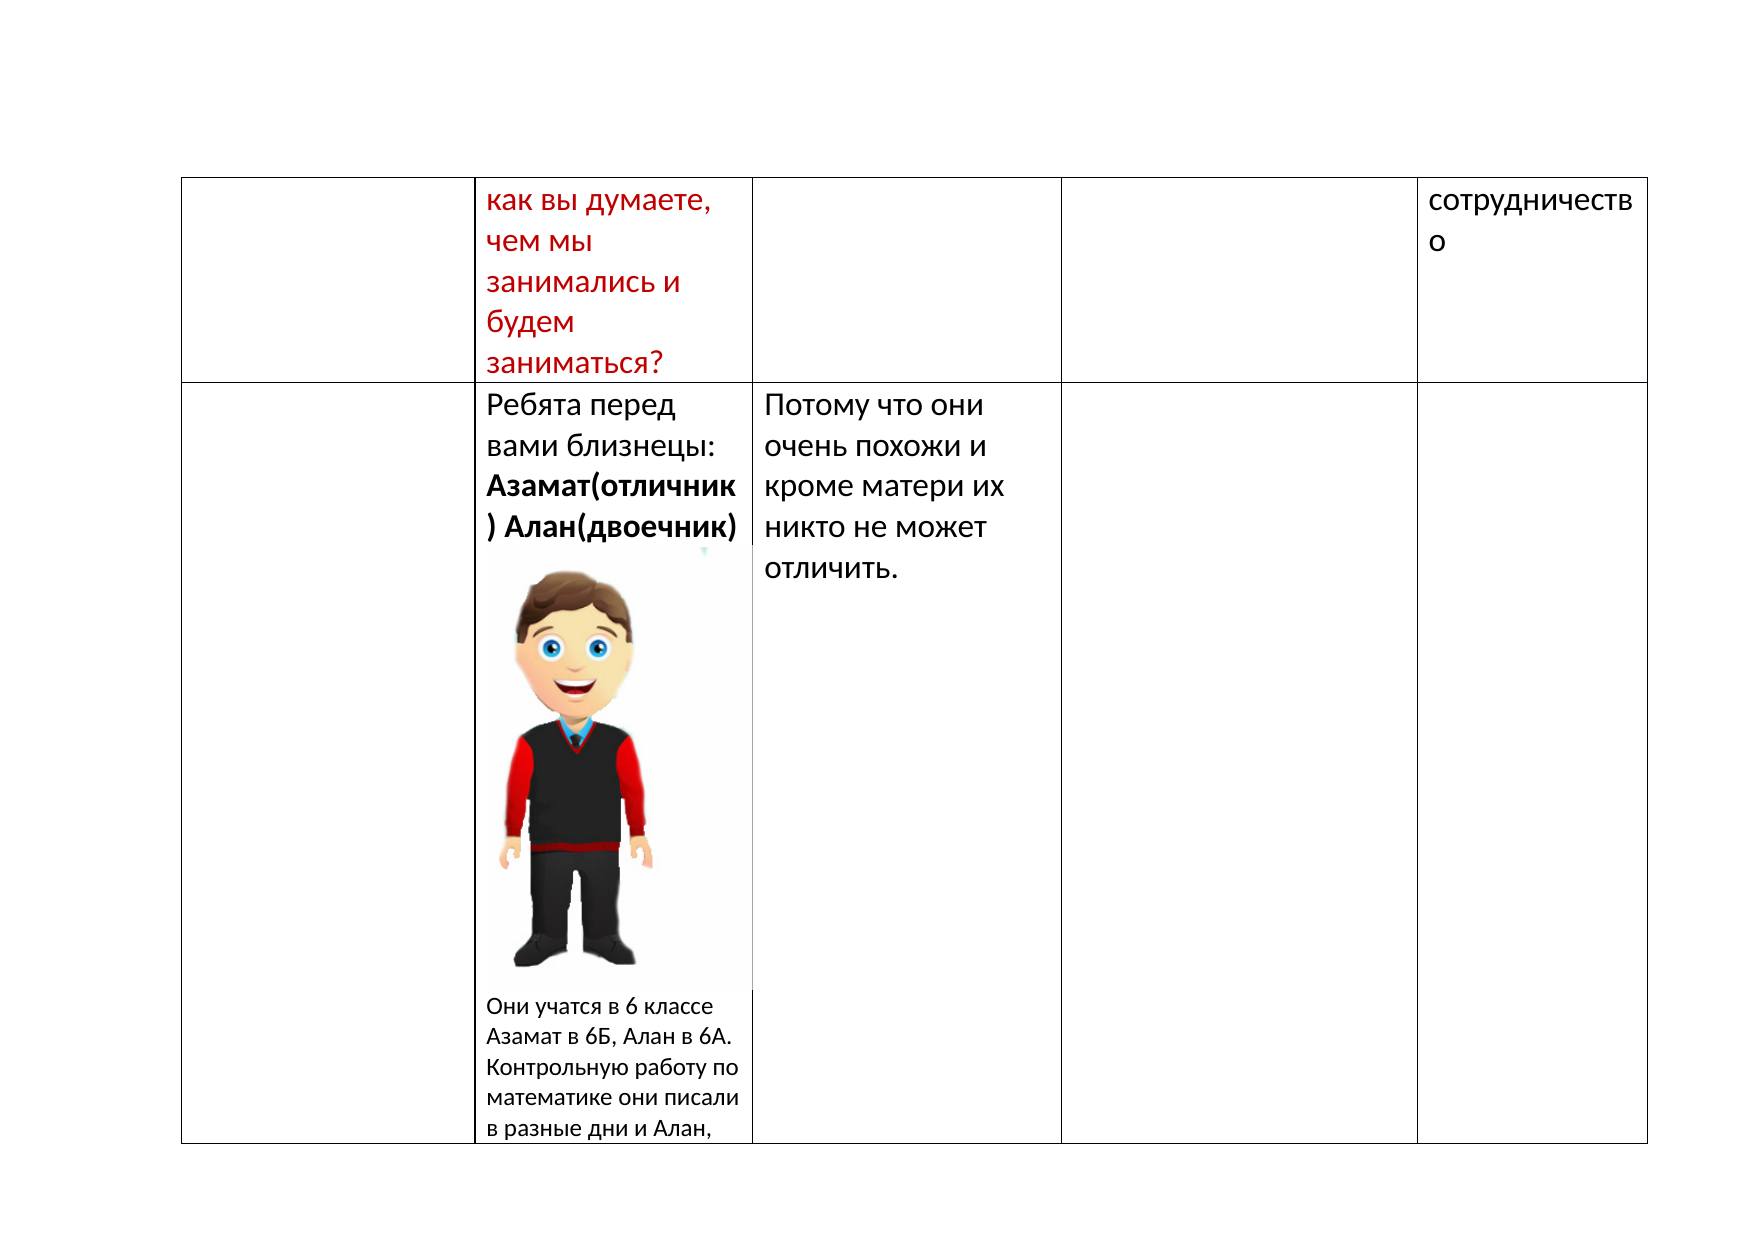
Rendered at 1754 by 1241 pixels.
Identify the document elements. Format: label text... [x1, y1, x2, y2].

table_cell Потому что они очень похожи и кроме матери их никто не может отличить. [753, 383, 1061, 1142]
table_cell [1062, 383, 1417, 1142]
table_header [182, 178, 474, 382]
picture [486, 545, 753, 990]
table_header сотрудничество [1418, 178, 1647, 382]
table_header как вы думаете, чем мы занимались и будем заниматься? [476, 178, 752, 382]
table_header [1062, 178, 1417, 382]
table_cell Ребята перед вами близнецы: Азамат(отличник) Алан(двоечник) Они учатся в 6 классе Азамат в 6Б, Алан в 6А. Контрольную работу по математике они писали в разные дни и Алан, [476, 383, 752, 1142]
table_cell [182, 383, 474, 1142]
table_header [753, 178, 1061, 382]
table_cell [1418, 383, 1647, 1142]
